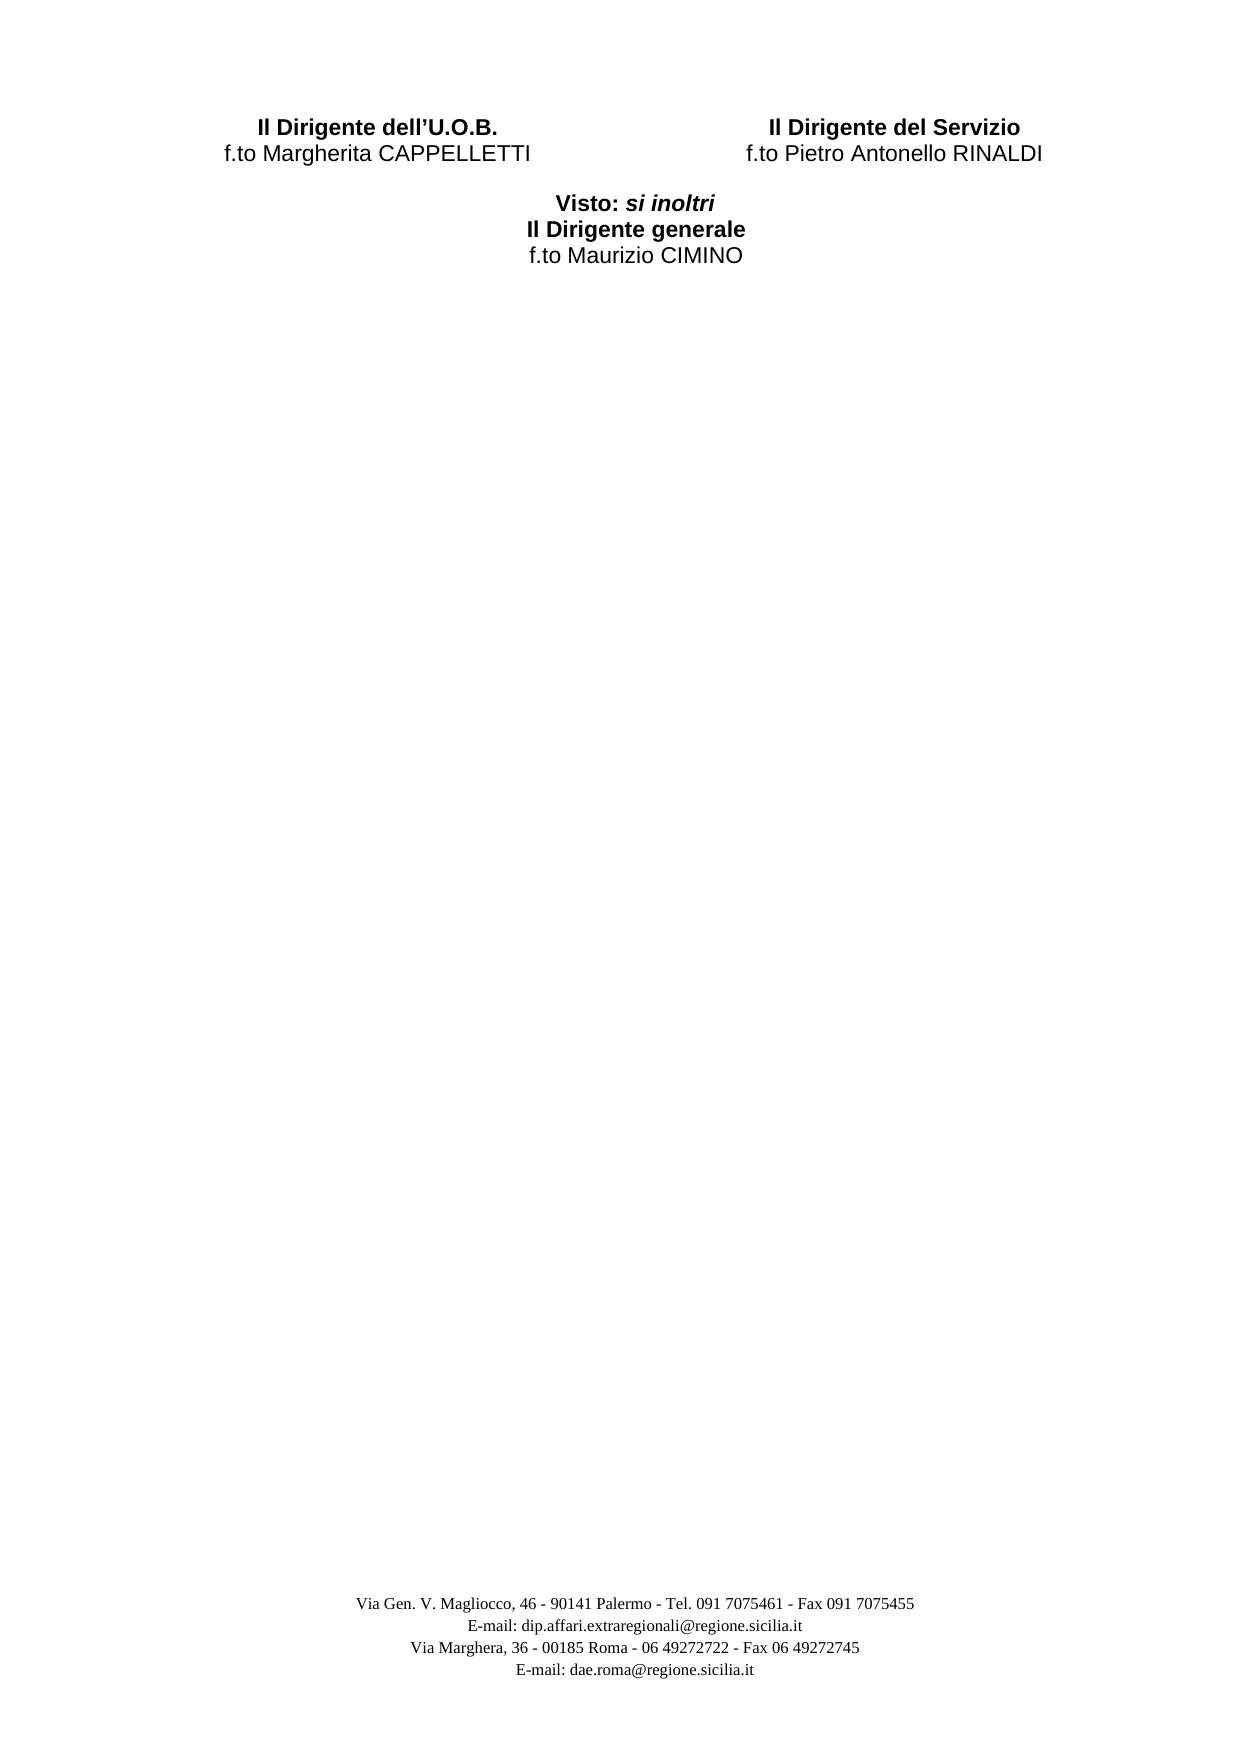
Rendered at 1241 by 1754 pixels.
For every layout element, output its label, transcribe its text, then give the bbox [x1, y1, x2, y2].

table_cell Visto: si inoltri Il Dirigente generale f.to Maurizio CIMINO [120, 179, 1152, 279]
table_header Il Dirigente del Servizio f.to Pietro Antonello RINALDI [637, 104, 1152, 177]
table_header Il Dirigente dell’U.O.B. f.to Margherita CAPPELLETTI [120, 104, 635, 177]
